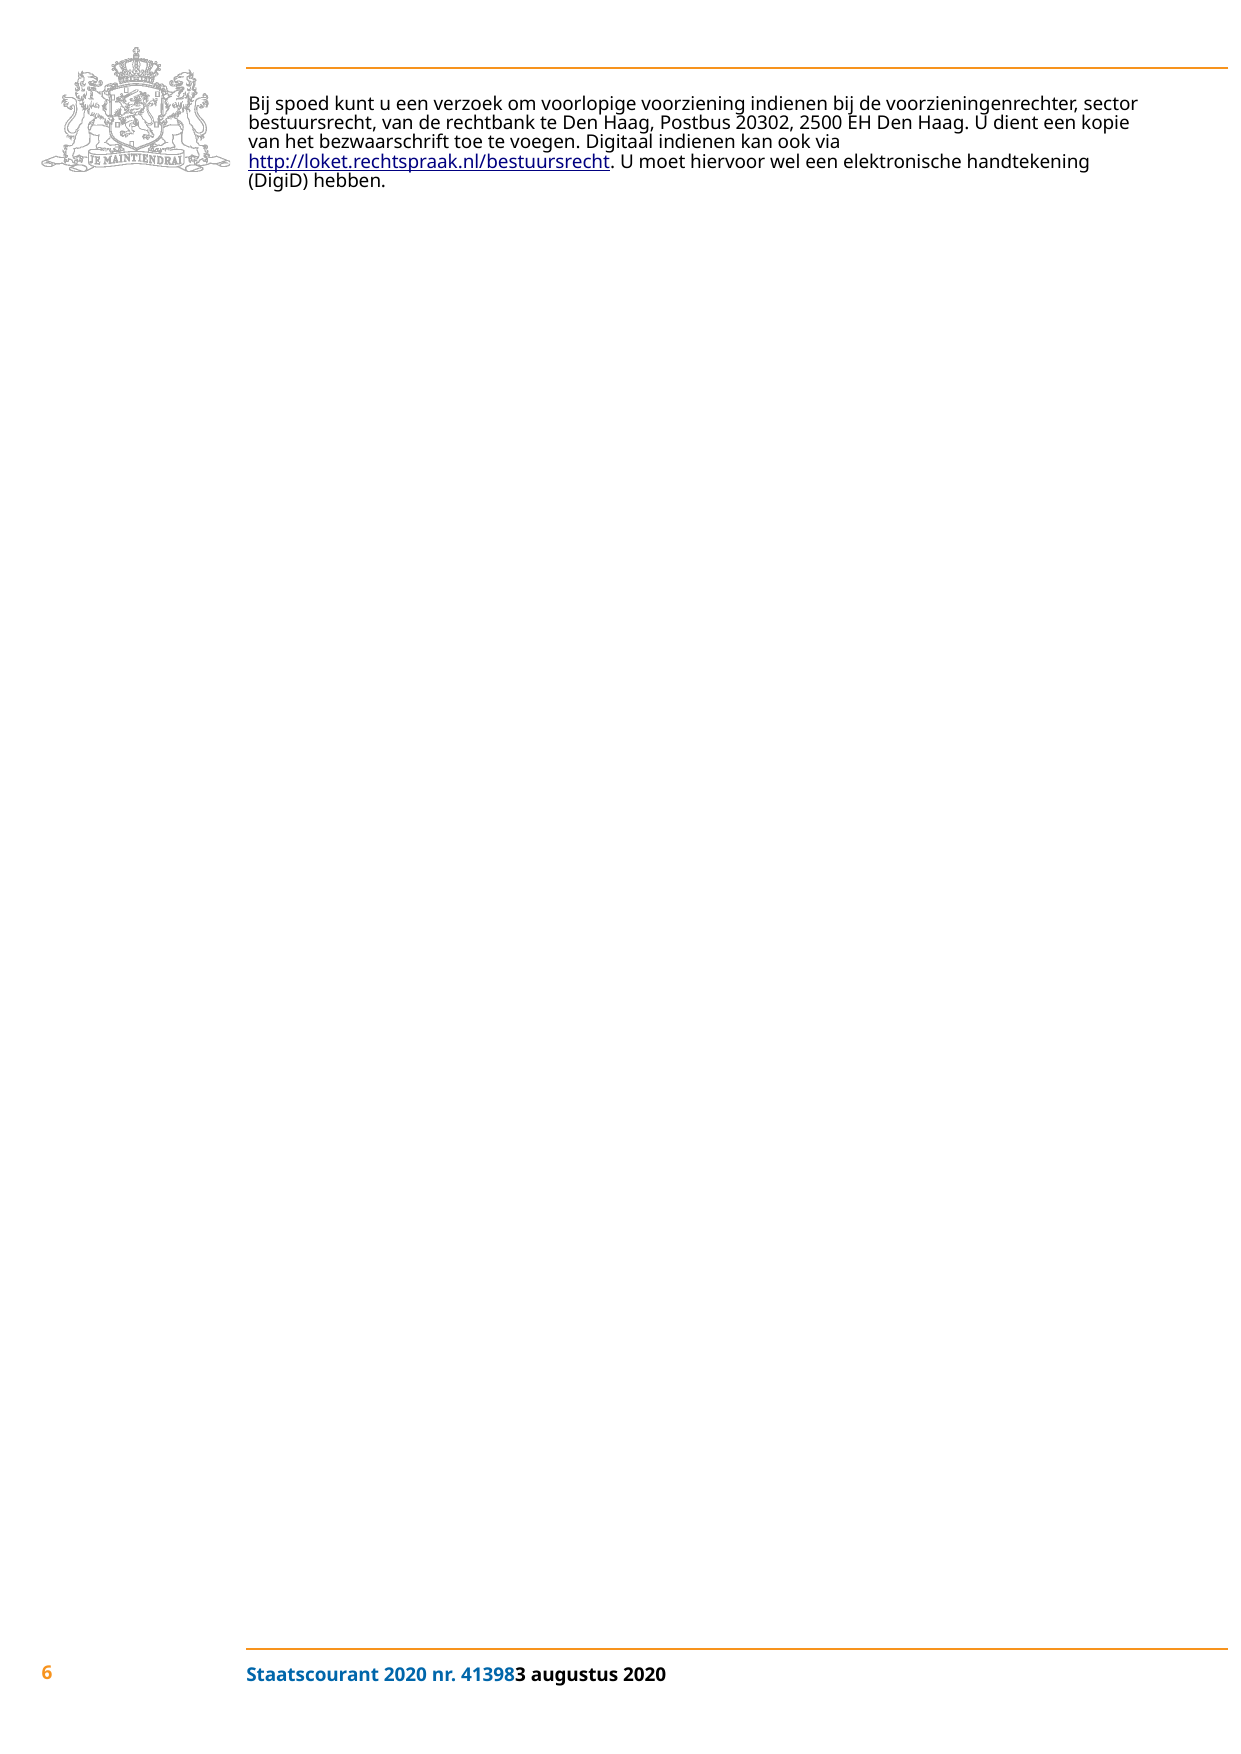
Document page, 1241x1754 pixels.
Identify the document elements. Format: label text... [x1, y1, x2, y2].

picture [41, 47, 231, 172]
text Bij spoed kunt u een verzoek om voorlopige voorziening indienen bij de voorzieningenrechter, sector bestuursrecht, van de rechtbank te Den Haag, Postbus 20302, 2500 EH Den Haag. U dient een kopie van het bezwaarschrift toe te voegen. Digitaal indienen kan ook via http://loket.rechtspraak.nl/bestuursrecht. U moet hiervoor wel een elektronische handtekening (DigiD) hebben. [248, 95, 1152, 191]
